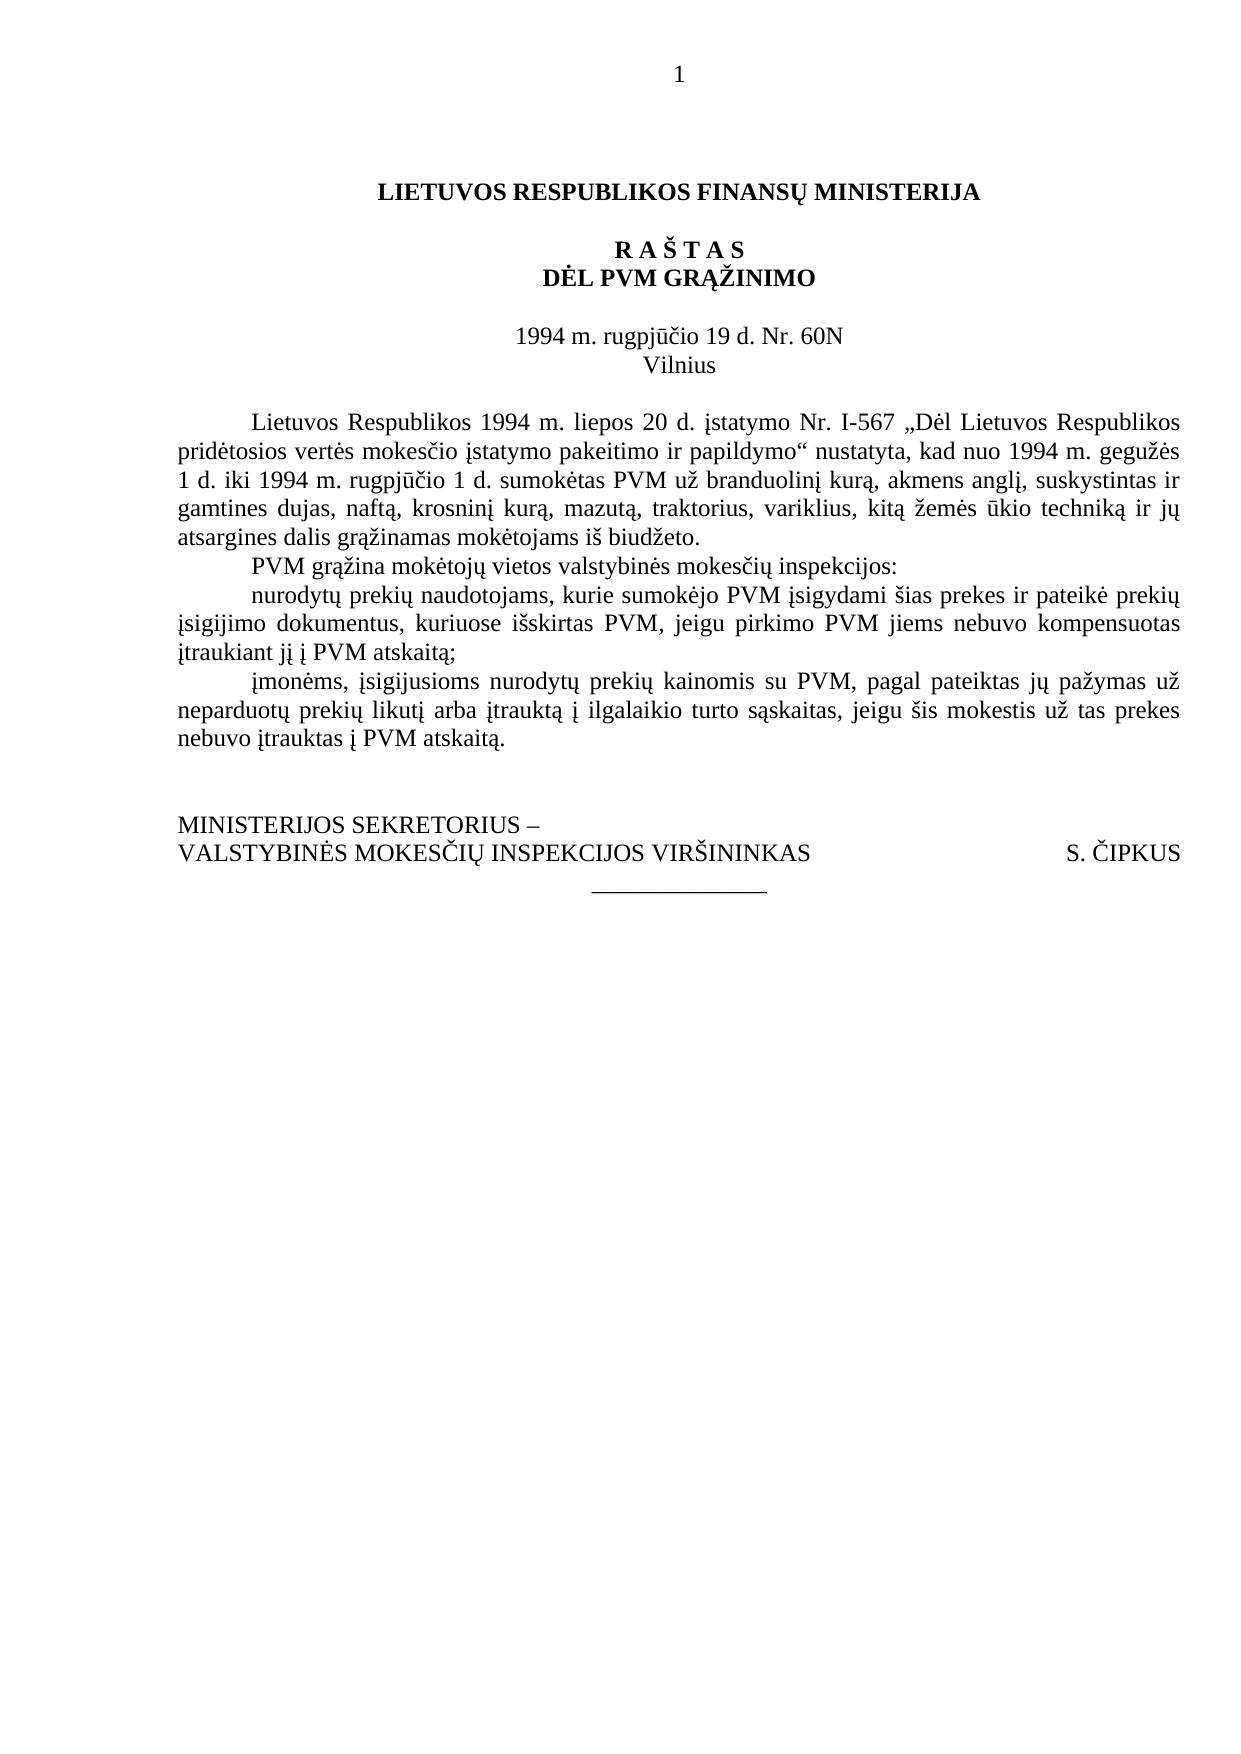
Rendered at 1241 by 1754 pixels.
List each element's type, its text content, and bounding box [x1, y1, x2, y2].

text Vilnius [177, 350, 1181, 378]
text ______________ [177, 867, 1181, 896]
text LIETUVOS RESPUBLIKOS FINANSŲ MINISTERIJA [177, 177, 1181, 206]
text DĖL PVM GRĄŽINIMO [177, 263, 1181, 292]
text Lietuvos Respublikos 1994 m. liepos 20 d. įstatymo Nr. I-567 „Dėl Lietuvos Respublikos pridėtosios vertės mokesčio įstatymo pakeitimo ir papildymo“ nustatyta, kad nuo 1994 m. gegužės 1 d. iki 1994 m. rugpjūčio 1 d. sumokėtas PVM už branduolinį kurą, akmens anglį, suskystintas ir gamtines dujas, naftą, krosninį kurą, mazutą, traktorius, variklius, kitą žemės ūkio techniką ir jų atsargines dalis grąžinamas mokėtojams iš biudžeto. [177, 407, 1181, 551]
text MINISTERIJOS SEKRETORIUS – [177, 810, 1181, 838]
text nurodytų prekių naudotojams, kurie sumokėjo PVM įsigydami šias prekes ir pateikė prekių įsigijimo dokumentus, kuriuose išskirtas PVM, jeigu pirkimo PVM jiems nebuvo kompensuotas įtraukiant jį į PVM atskaitą; [177, 580, 1181, 666]
text 1994 m. rugpjūčio 19 d. Nr. 60N [177, 321, 1181, 350]
text PVM grąžina mokėtojų vietos valstybinės mokesčių inspekcijos: [177, 551, 1181, 580]
text įmonėms, įsigijusioms nurodytų prekių kainomis su PVM, pagal pateiktas jų pažymas už neparduotų prekių likutį arba įtrauktą į ilgalaikio turto sąskaitas, jeigu šis mokestis už tas prekes nebuvo įtrauktas į PVM atskaitą. [177, 666, 1181, 752]
text R A Š T A S [177, 235, 1181, 263]
text VALSTYBINĖS MOKESČIŲ INSPEKCIJOS VIRŠININKAS S. ČIPKUS [177, 838, 1181, 867]
